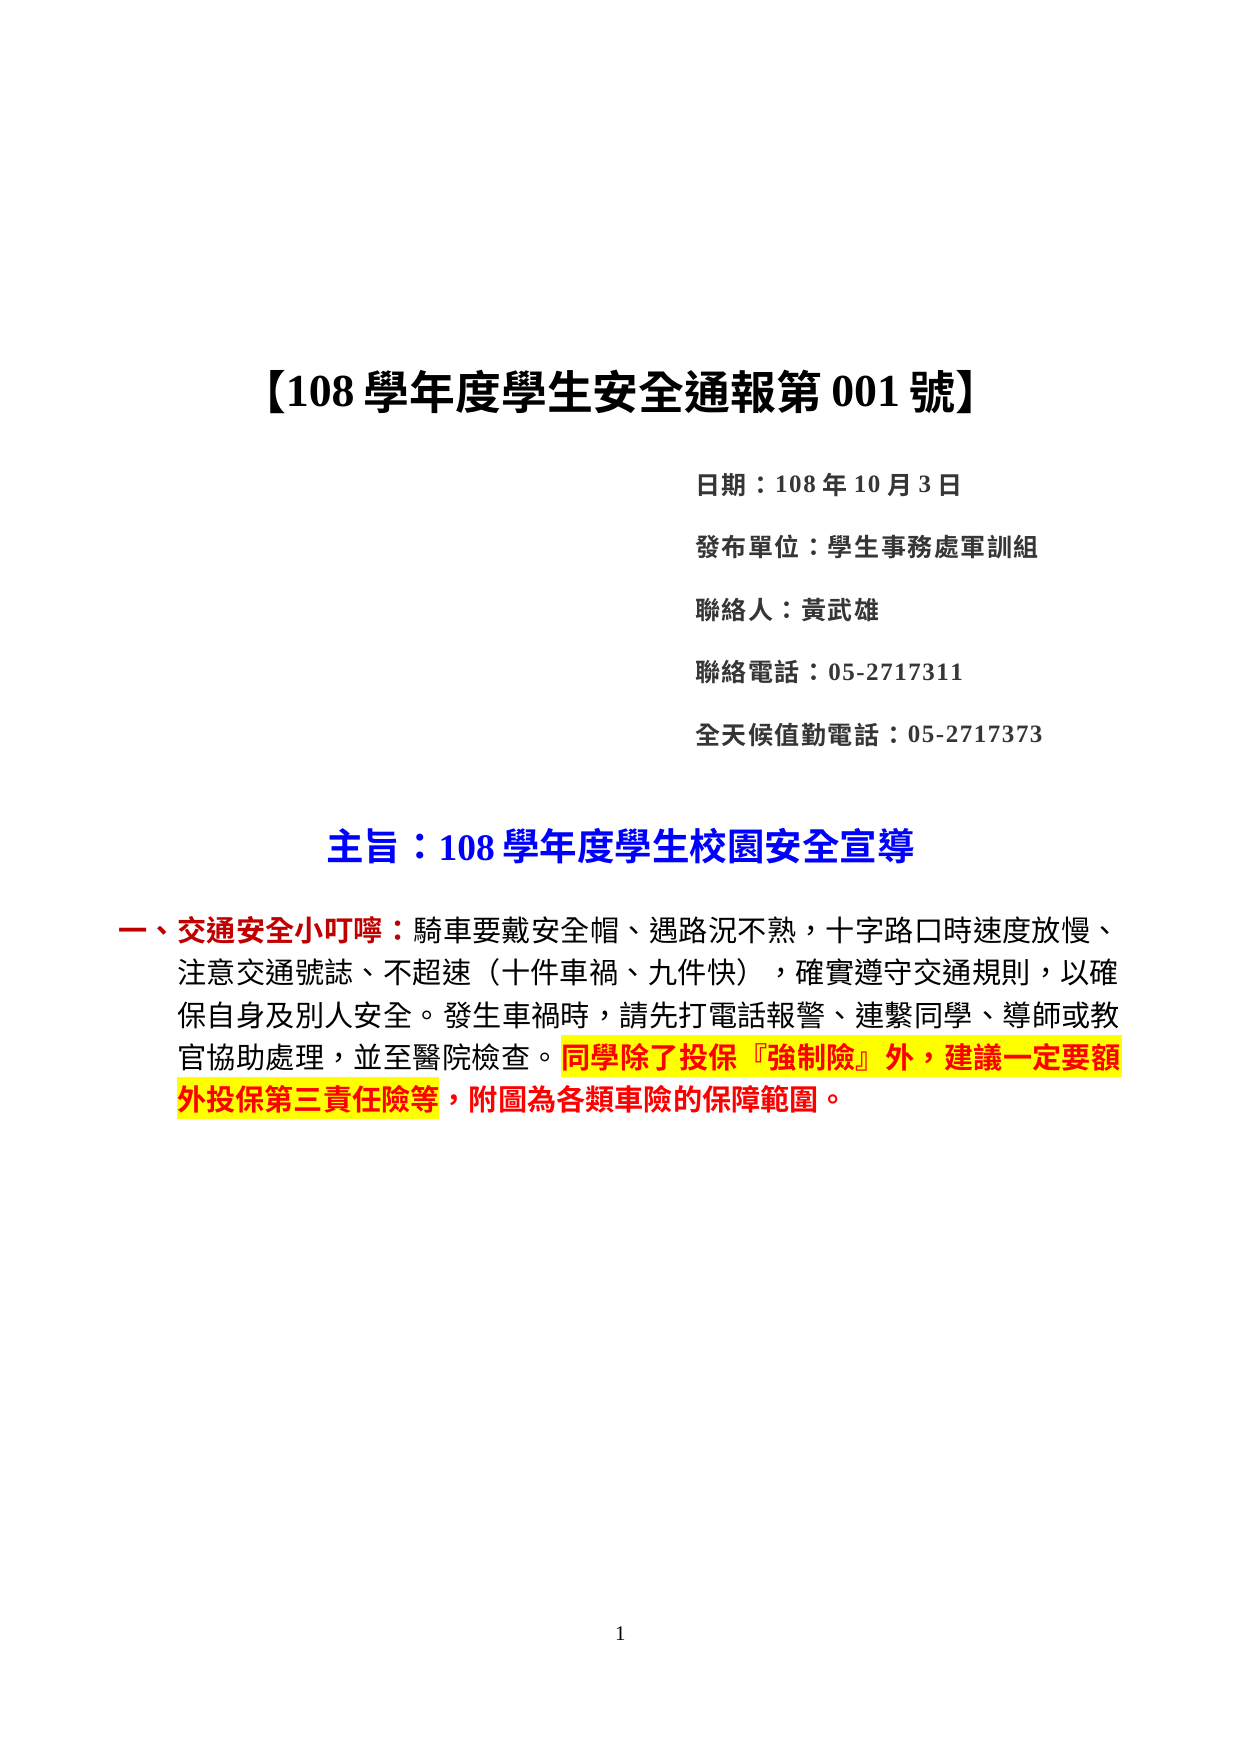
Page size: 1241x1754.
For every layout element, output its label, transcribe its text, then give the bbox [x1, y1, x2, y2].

text 發布單位：學生事務處軍訓組 [118, 504, 1122, 567]
text 全天候值勤電話：05-2717373 [118, 692, 1122, 754]
text 主旨：108學年度學生校園安全宣導 [118, 817, 1122, 871]
text 一、交通安全小叮嚀：騎車要戴安全帽、遇路況不熟，十字路口時速度放慢、注意交通號誌、不超速（十件車禍、九件快），確實遵守交通規則，以確保自身及別人安全。發生車禍時，請先打電話報警、連繫同學、導師或教官協助處理，並至醫院檢查。同學除了投保『強制險』外，建議一定要額外投保第三責任險等，附圖為各類車險的保障範圍。 [118, 908, 1122, 1119]
text 日期：108年10月3日 [118, 442, 1122, 504]
text 聯絡人：黃武雄 [118, 567, 1122, 629]
text 聯絡電話：05-2717311 [118, 629, 1122, 692]
text 【108學年度學生安全通報第001號】 [118, 317, 1122, 442]
